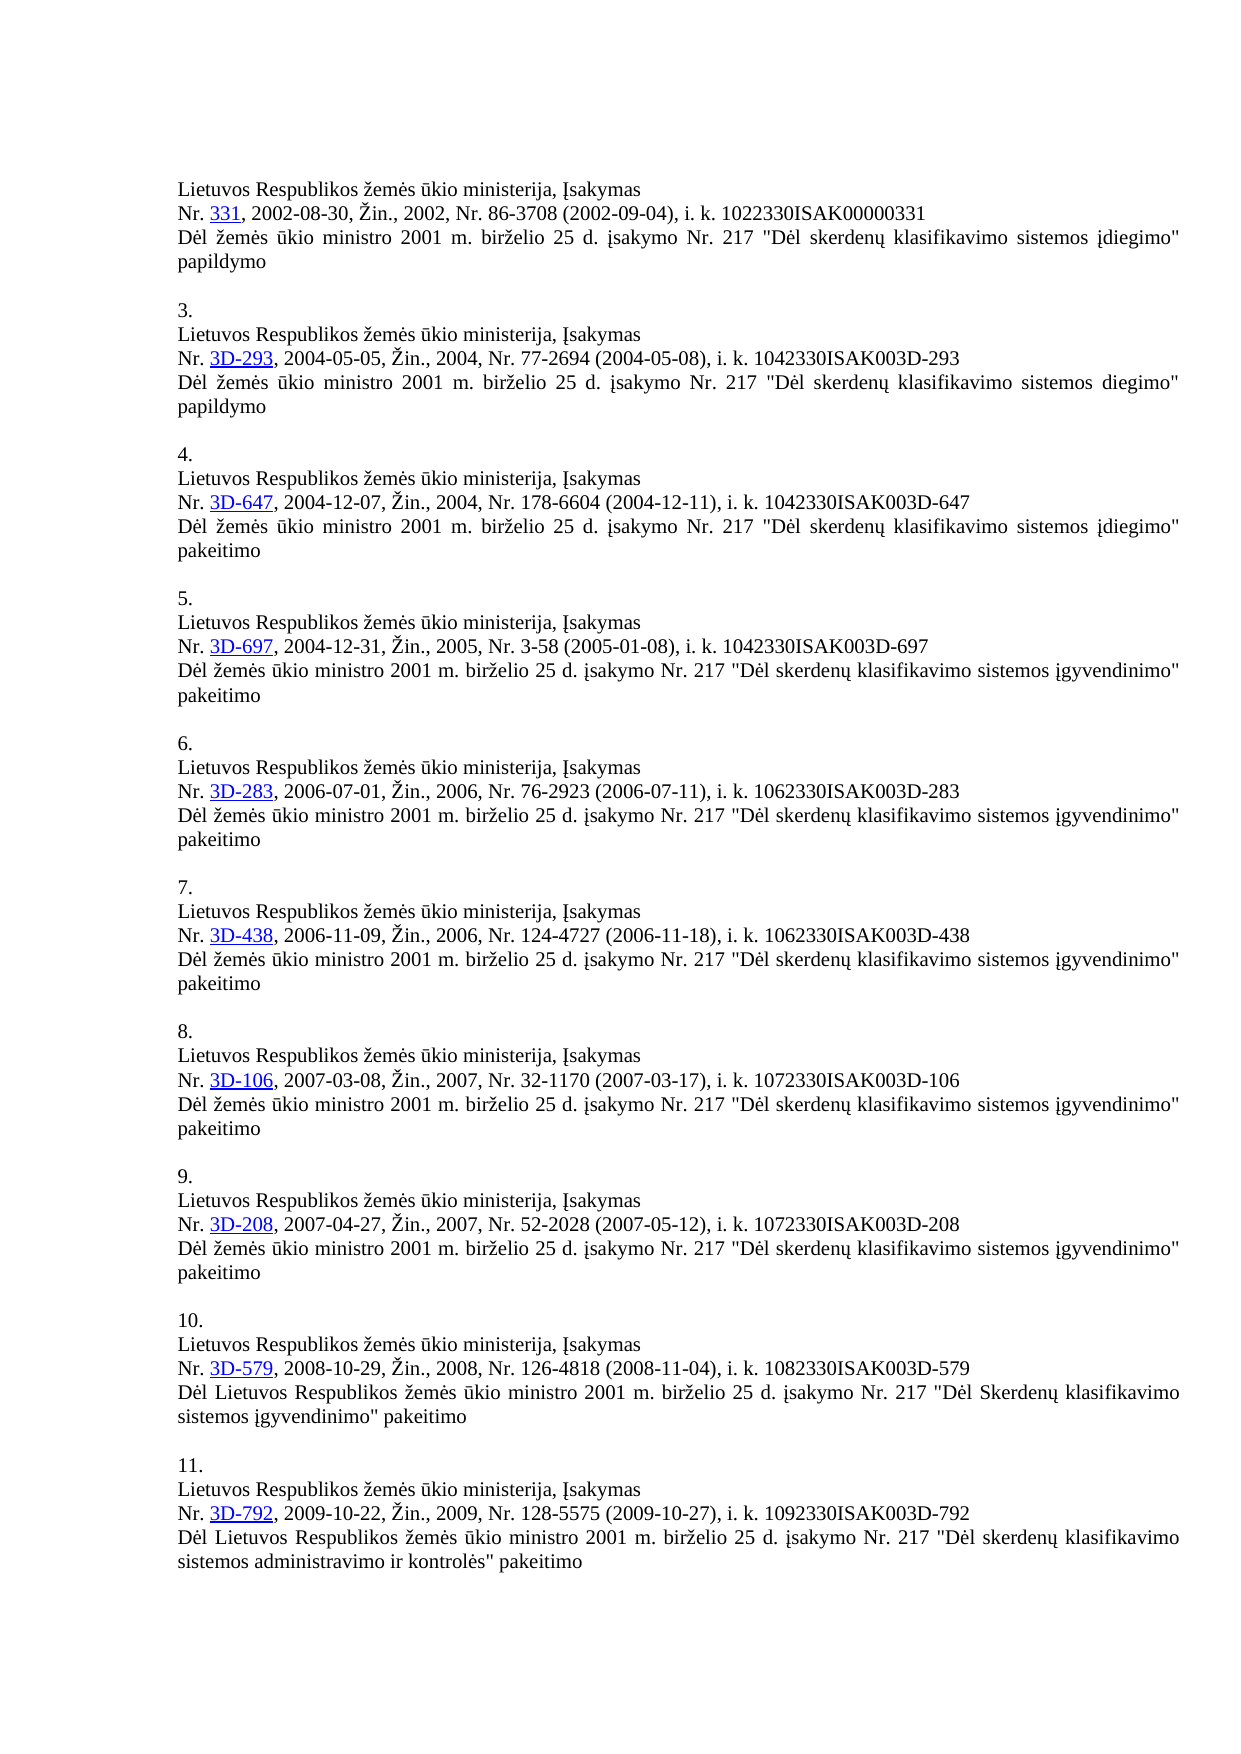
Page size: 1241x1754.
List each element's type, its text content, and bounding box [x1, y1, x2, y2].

text 3. [177, 297, 1181, 322]
text 5. [177, 586, 1181, 610]
text Dėl žemės ūkio ministro 2001 m. birželio 25 d. įsakymo Nr. 217 "Dėl skerdenų klasifikavimo sistemos įgyvendinimo" pakeitimo [177, 947, 1181, 995]
text 9. [177, 1164, 1181, 1188]
text Nr. 3D-106, 2007-03-08, Žin., 2007, Nr. 32-1170 (2007-03-17), i. k. 1072330ISAK003D-106 [177, 1067, 1181, 1092]
text Nr. 3D-283, 2006-07-01, Žin., 2006, Nr. 76-2923 (2006-07-11), i. k. 1062330ISAK003D-283 [177, 779, 1181, 803]
text Dėl žemės ūkio ministro 2001 m. birželio 25 d. įsakymo Nr. 217 "Dėl skerdenų klasifikavimo sistemos įdiegimo" pakeitimo [177, 514, 1181, 562]
text 4. [177, 442, 1181, 466]
text Nr. 3D-792, 2009-10-22, Žin., 2009, Nr. 128-5575 (2009-10-27), i. k. 1092330ISAK003D-792 [177, 1501, 1181, 1525]
text Dėl žemės ūkio ministro 2001 m. birželio 25 d. įsakymo Nr. 217 "Dėl skerdenų klasifikavimo sistemos įgyvendinimo" pakeitimo [177, 1092, 1181, 1140]
text Lietuvos Respublikos žemės ūkio ministerija, Įsakymas [177, 1332, 1181, 1356]
text Nr. 3D-208, 2007-04-27, Žin., 2007, Nr. 52-2028 (2007-05-12), i. k. 1072330ISAK003D-208 [177, 1212, 1181, 1236]
text Dėl žemės ūkio ministro 2001 m. birželio 25 d. įsakymo Nr. 217 "Dėl skerdenų klasifikavimo sistemos įdiegimo" papildymo [177, 225, 1181, 273]
text 7. [177, 875, 1181, 899]
text 8. [177, 1019, 1181, 1043]
text Dėl žemės ūkio ministro 2001 m. birželio 25 d. įsakymo Nr. 217 "Dėl skerdenų klasifikavimo sistemos diegimo" papildymo [177, 370, 1181, 418]
text Lietuvos Respublikos žemės ūkio ministerija, Įsakymas [177, 1188, 1181, 1212]
text Lietuvos Respublikos žemės ūkio ministerija, Įsakymas [177, 1477, 1181, 1501]
text Dėl žemės ūkio ministro 2001 m. birželio 25 d. įsakymo Nr. 217 "Dėl skerdenų klasifikavimo sistemos įgyvendinimo" pakeitimo [177, 803, 1181, 851]
text Dėl žemės ūkio ministro 2001 m. birželio 25 d. įsakymo Nr. 217 "Dėl skerdenų klasifikavimo sistemos įgyvendinimo" pakeitimo [177, 658, 1181, 707]
text Nr. 3D-647, 2004-12-07, Žin., 2004, Nr. 178-6604 (2004-12-11), i. k. 1042330ISAK003D-647 [177, 490, 1181, 514]
text Lietuvos Respublikos žemės ūkio ministerija, Įsakymas [177, 755, 1181, 779]
text Lietuvos Respublikos žemės ūkio ministerija, Įsakymas [177, 322, 1181, 346]
text 6. [177, 731, 1181, 755]
text Nr. 3D-293, 2004-05-05, Žin., 2004, Nr. 77-2694 (2004-05-08), i. k. 1042330ISAK003D-293 [177, 346, 1181, 370]
text 11. [177, 1452, 1181, 1477]
text Nr. 3D-438, 2006-11-09, Žin., 2006, Nr. 124-4727 (2006-11-18), i. k. 1062330ISAK003D-438 [177, 923, 1181, 947]
text Dėl Lietuvos Respublikos žemės ūkio ministro 2001 m. birželio 25 d. įsakymo Nr. 217 "Dėl Skerdenų klasifikavimo sistemos įgyvendinimo" pakeitimo [177, 1380, 1181, 1428]
text Lietuvos Respublikos žemės ūkio ministerija, Įsakymas [177, 610, 1181, 634]
text Nr. 3D-579, 2008-10-29, Žin., 2008, Nr. 126-4818 (2008-11-04), i. k. 1082330ISAK003D-579 [177, 1356, 1181, 1380]
text Lietuvos Respublikos žemės ūkio ministerija, Įsakymas [177, 466, 1181, 490]
text Nr. 3D-697, 2004-12-31, Žin., 2005, Nr. 3-58 (2005-01-08), i. k. 1042330ISAK003D-697 [177, 634, 1181, 658]
text Nr. 331, 2002-08-30, Žin., 2002, Nr. 86-3708 (2002-09-04), i. k. 1022330ISAK00000331 [177, 201, 1181, 225]
text Lietuvos Respublikos žemės ūkio ministerija, Įsakymas [177, 899, 1181, 923]
text 10. [177, 1308, 1181, 1332]
text Lietuvos Respublikos žemės ūkio ministerija, Įsakymas [177, 177, 1181, 201]
text Dėl žemės ūkio ministro 2001 m. birželio 25 d. įsakymo Nr. 217 "Dėl skerdenų klasifikavimo sistemos įgyvendinimo" pakeitimo [177, 1236, 1181, 1284]
text Lietuvos Respublikos žemės ūkio ministerija, Įsakymas [177, 1043, 1181, 1067]
text Dėl Lietuvos Respublikos žemės ūkio ministro 2001 m. birželio 25 d. įsakymo Nr. 217 "Dėl skerdenų klasifikavimo sistemos administravimo ir kontrolės" pakeitimo [177, 1525, 1181, 1573]
